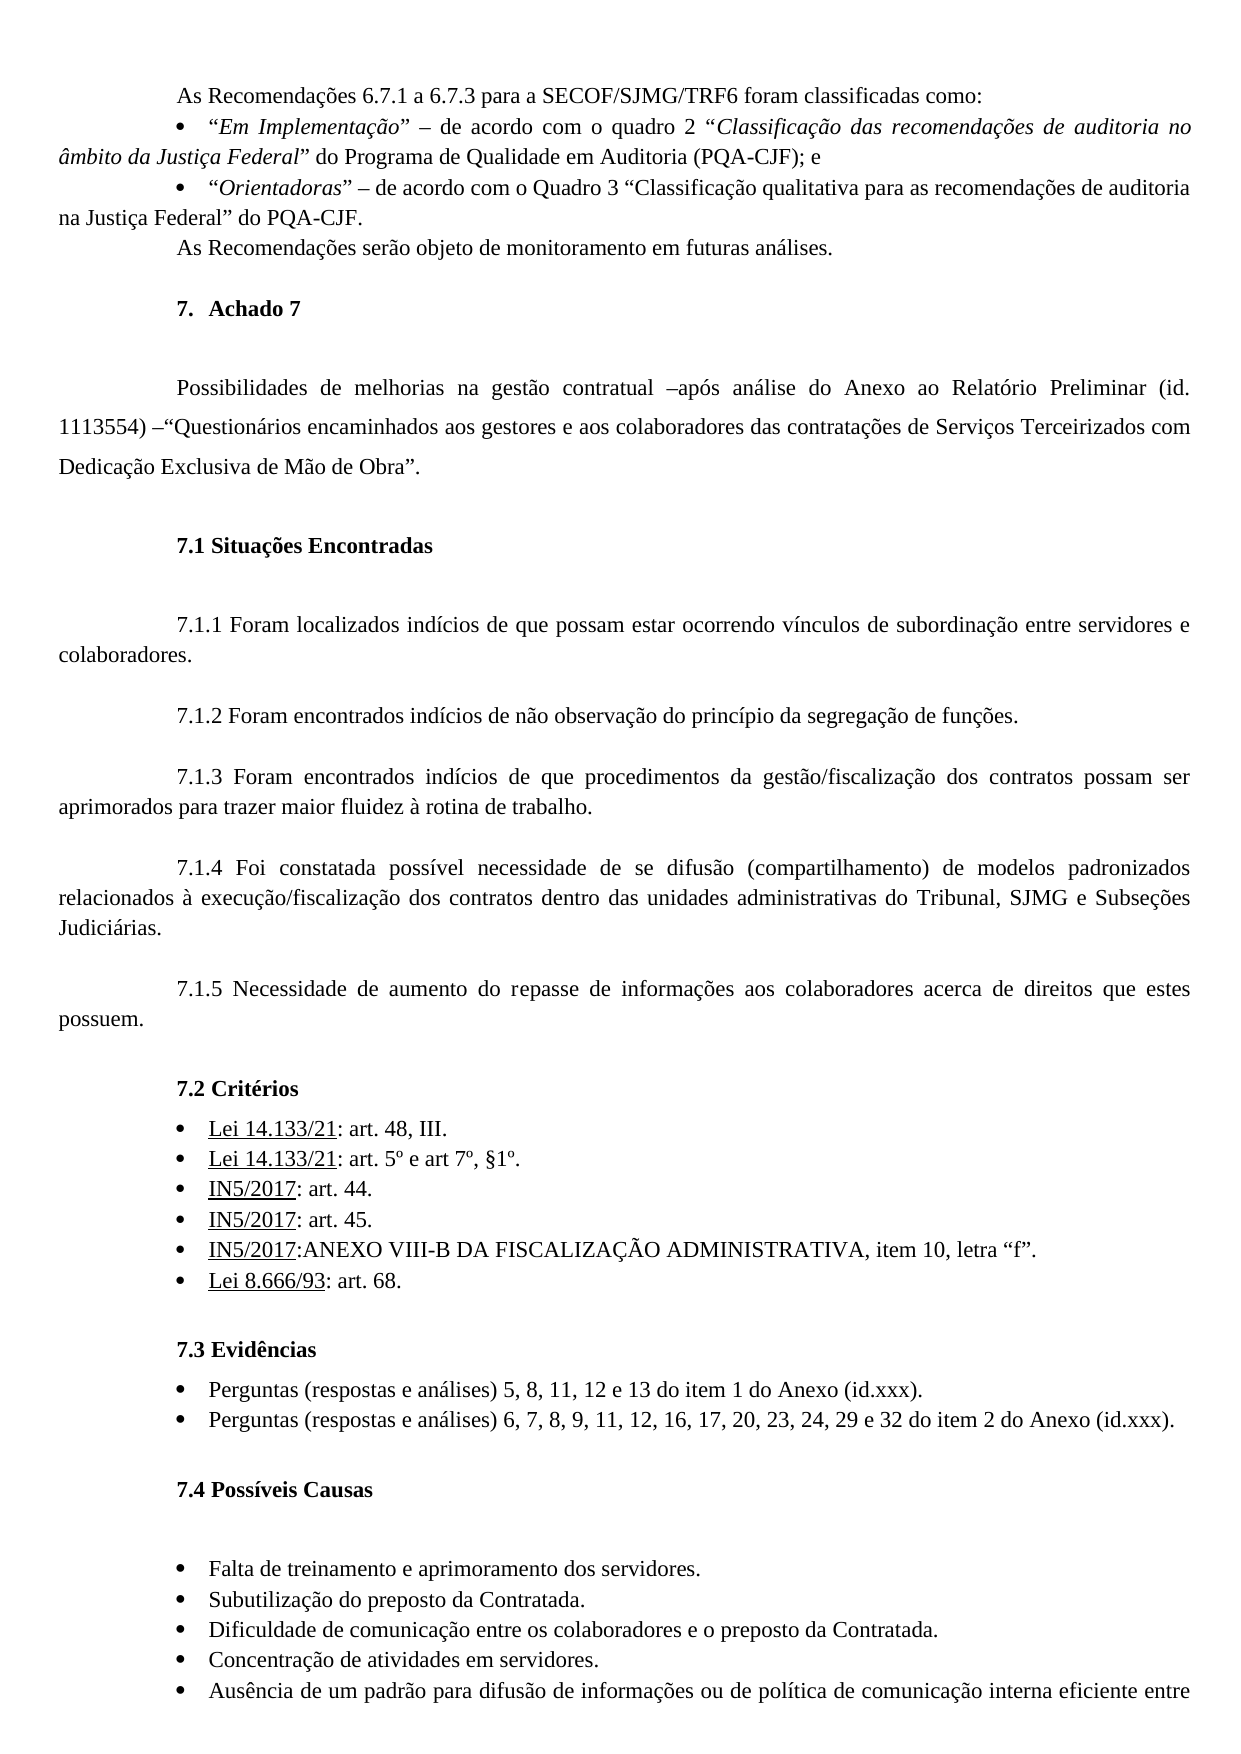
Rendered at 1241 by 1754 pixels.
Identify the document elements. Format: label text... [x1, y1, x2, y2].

text As Recomendações 6.7.1 a 6.7.3 para a SECOF/SJMG/TRF6 foram classificadas como: [58, 82, 1192, 109]
text 7.1.5 Necessidade de aumento do repasse de informações aos colaboradores acerca de direitos que estes possuem. [58, 975, 1192, 1032]
list IN5/2017: art. 45. [58, 1206, 1192, 1232]
list Concentração de atividades em servidores. [58, 1647, 1192, 1673]
list “Orientadoras” – de acordo com o Quadro 3 “Classificação qualitativa para as recomendações de auditoria na Justiça Federal” do PQA-CJF. [58, 173, 1192, 230]
list Lei 14.133/21: art. 48, III. [58, 1114, 1192, 1141]
text 7.1.3 Foram encontrados indícios de que procedimentos da gestão/fiscalização dos contratos possam ser aprimorados para trazer maior fluidez à rotina de trabalho. [58, 763, 1192, 819]
text 7.4 Possíveis Causas [58, 1476, 1192, 1502]
list Subutilização do preposto da Contratada. [58, 1586, 1192, 1612]
list Perguntas (respostas e análises) 6, 7, 8, 9, 11, 12, 16, 17, 20, 23, 24, 29 e 32 do item 2 do Anexo (id.xxx). [58, 1406, 1192, 1433]
list Ausência de um padrão para difusão de informações ou de política de comunicação interna eficiente entre [58, 1677, 1192, 1703]
text 7.1.4 Foi constatada possível necessidade de se difusão (compartilhamento) de modelos padronizados relacionados à execução/fiscalização dos contratos dentro das unidades administrativas do Tribunal, SJMG e Subseções Judiciárias. [58, 854, 1192, 941]
text As Recomendações serão objeto de monitoramento em futuras análises. [176, 234, 1192, 261]
list Lei 8.666/93: art. 68. [58, 1267, 1192, 1293]
list “Em Implementação” – de acordo com o quadro 2 “Classificação das recomendações de auditoria no âmbito da Justiça Federal” do Programa de Qualidade em Auditoria (PQA-CJF); e [58, 113, 1192, 169]
list Achado 7 [58, 295, 1192, 321]
list Falta de treinamento e aprimoramento dos servidores. [58, 1555, 1192, 1582]
text 7.1.2 Foram encontrados indícios de não observação do princípio da segregação de funções. [58, 702, 1192, 728]
list Possibilidades de melhorias na gestão contratual –após análise do Anexo ao Relatório Preliminar (id. 1113554) –“Questionários encaminhados aos gestores e aos colaboradores das contratações de Serviços Terceirizados com Dedicação Exclusiva de Mão de Obra”. [58, 374, 1192, 479]
text 7.2 Critérios [58, 1075, 1192, 1101]
list Dificuldade de comunicação entre os colaboradores e o preposto da Contratada. [58, 1616, 1192, 1642]
text 7.1 Situações Encontradas [58, 532, 1192, 558]
list IN5/2017:ANEXO VIII-B DA FISCALIZAÇÃO ADMINISTRATIVA, item 10, letra “f”. [58, 1236, 1192, 1263]
list IN5/2017: art. 44. [58, 1175, 1192, 1202]
text 7.1.1 Foram localizados indícios de que possam estar ocorrendo vínculos de subordinação entre servidores e colaboradores. [58, 611, 1192, 667]
list Perguntas (respostas e análises) 5, 8, 11, 12 e 13 do item 1 do Anexo (id.xxx). [58, 1376, 1192, 1402]
list Lei 14.133/21: art. 5º e art 7º, §1º. [58, 1145, 1192, 1171]
text 7.3 Evidências [58, 1336, 1192, 1363]
